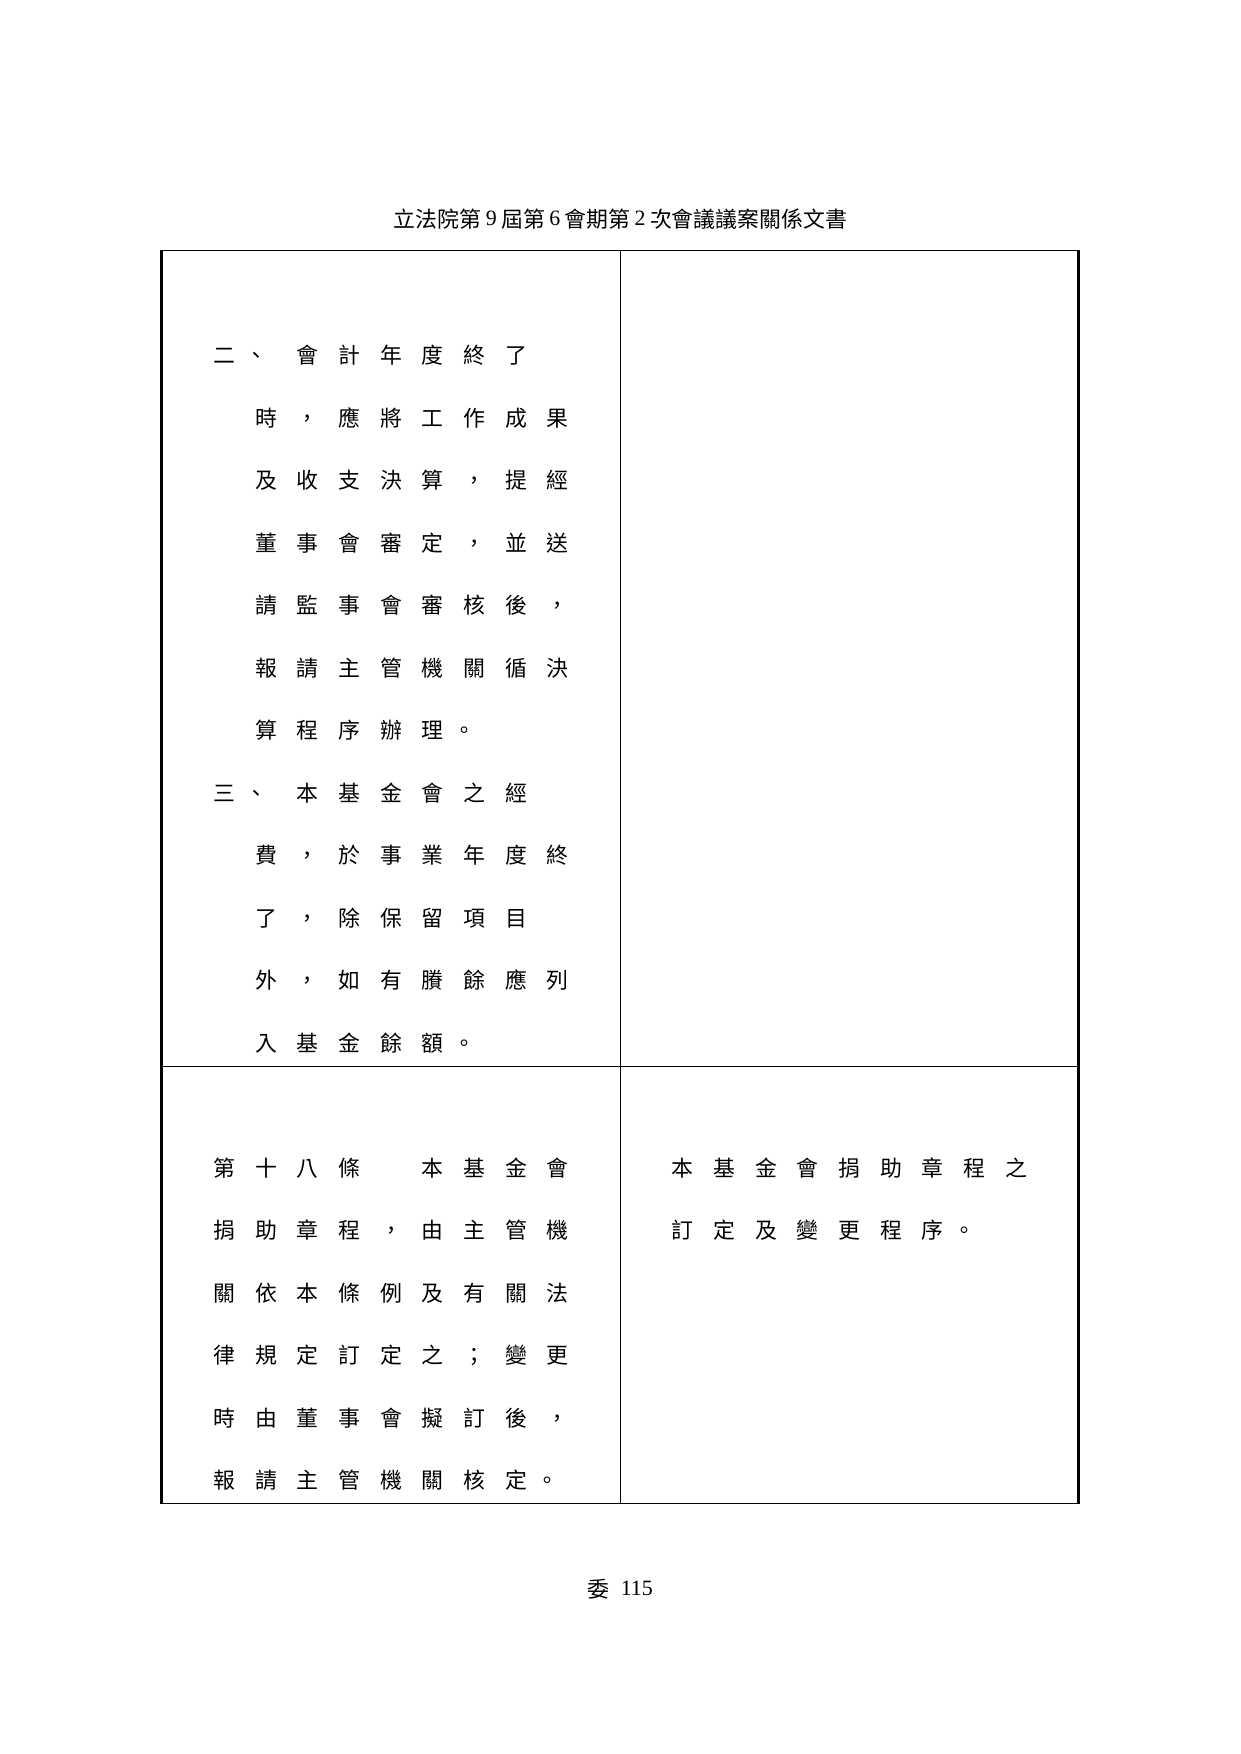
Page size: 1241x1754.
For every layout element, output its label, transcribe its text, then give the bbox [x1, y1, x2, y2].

table_cell [621, 251, 1077, 1066]
table_cell 第十八條 本基金會捐助章程，由主管機關依本條例及有關法律規定訂定之；變更時由董事會擬訂後，報請主管機關核定。 [163, 1067, 620, 1503]
table_cell 二、會計年度終了時，應將工作成果及收支決算，提經董事會審定，並送請監事會審核後，報請主管機關循決算程序辦理。 三、本基金會之經費，於事業年度終了，除保留項目外，如有賸餘應列入基金餘額。 [163, 251, 620, 1066]
table_cell 本基金會捐助章程之訂定及變更程序。 [621, 1067, 1077, 1503]
